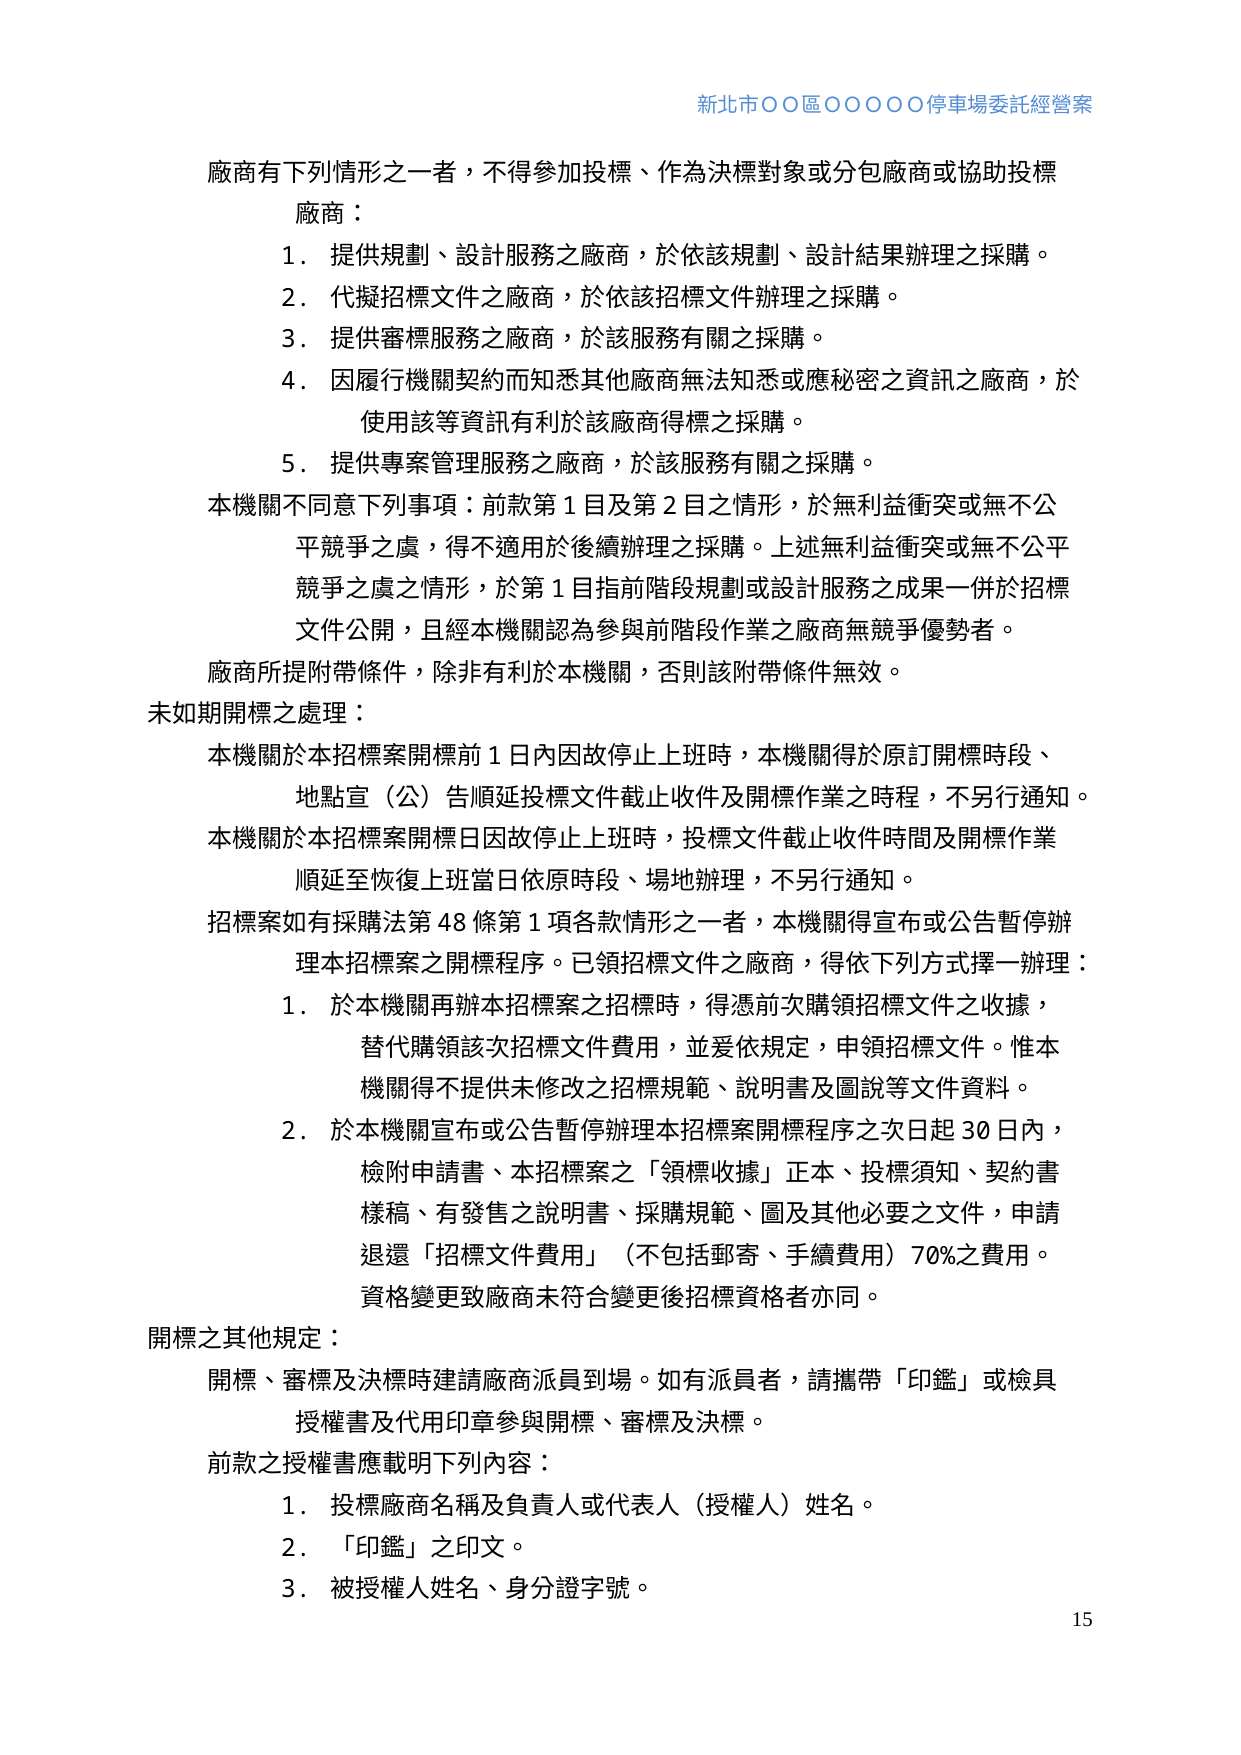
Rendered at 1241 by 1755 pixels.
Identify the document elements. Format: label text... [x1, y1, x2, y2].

list 被授權人姓名、身分證字號。 [281, 1564, 1079, 1606]
list 於本機關再辦本招標案之招標時，得憑前次購領招標文件之收據，替代購領該次招標文件費用，並爰依規定，申領招標文件。惟本機關得不提供未修改之招標規範、說明書及圖說等文件資料。 [281, 981, 1079, 1106]
list 代擬招標文件之廠商，於依該招標文件辦理之採購。 [281, 273, 1093, 314]
subtitle 廠商所提附帶條件，除非有利於本機關，否則該附帶條件無效。 [207, 648, 1079, 689]
subtitle 開標之其他規定： [148, 1314, 1079, 1356]
list 提供專案管理服務之廠商，於該服務有關之採購。 [281, 439, 1093, 481]
subtitle 招標案如有採購法第48條第1項各款情形之一者，本機關得宣布或公告暫停辦理本招標案之開標程序。已領招標文件之廠商，得依下列方式擇一辦理： [207, 898, 1079, 981]
list 「印鑑」之印文。 [281, 1523, 1079, 1564]
subtitle 本機關於本招標案開標日因故停止上班時，投標文件截止收件時間及開標作業順延至恢復上班當日依原時段、場地辦理，不另行通知。 [207, 814, 1079, 898]
subtitle 本機關於本招標案開標前1日內因故停止上班時，本機關得於原訂開標時段、地點宣（公）告順延投標文件截止收件及開標作業之時程，不另行通知。 [207, 731, 1079, 814]
list 於本機關宣布或公告暫停辦理本招標案開標程序之次日起30日內，檢附申請書、本招標案之「領標收據」正本、投標須知、契約書樣稿、有發售之說明書、採購規範、圖及其他必要之文件，申請退還「招標文件費用」（不包括郵寄、手續費用）70%之費用。資格變更致廠商未符合變更後招標資格者亦同。 [281, 1106, 1079, 1314]
subtitle 前款之授權書應載明下列內容： [207, 1439, 1079, 1481]
subtitle 本機關不同意下列事項：前款第1目及第2目之情形，於無利益衝突或無不公平競爭之虞，得不適用於後續辦理之採購。上述無利益衝突或無不公平競爭之虞之情形，於第1目指前階段規劃或設計服務之成果一併於招標文件公開，且經本機關認為參與前階段作業之廠商無競爭優勢者。 [207, 481, 1079, 648]
list 投標廠商名稱及負責人或代表人（授權人）姓名。 [281, 1481, 1079, 1523]
subtitle 未如期開標之處理： [148, 689, 1093, 731]
subtitle 開標、審標及決標時建請廠商派員到場。如有派員者，請攜帶「印鑑」或檢具授權書及代用印章參與開標、審標及決標。 [207, 1356, 1079, 1439]
subtitle 廠商有下列情形之一者，不得參加投標、作為決標對象或分包廠商或協助投標廠商： [207, 148, 1079, 231]
list 提供審標服務之廠商，於該服務有關之採購。 [281, 314, 1093, 356]
list 提供規劃、設計服務之廠商，於依該規劃、設計結果辦理之採購。 [281, 231, 1093, 273]
list 因履行機關契約而知悉其他廠商無法知悉或應秘密之資訊之廠商，於使用該等資訊有利於該廠商得標之採購。 [281, 356, 1093, 439]
